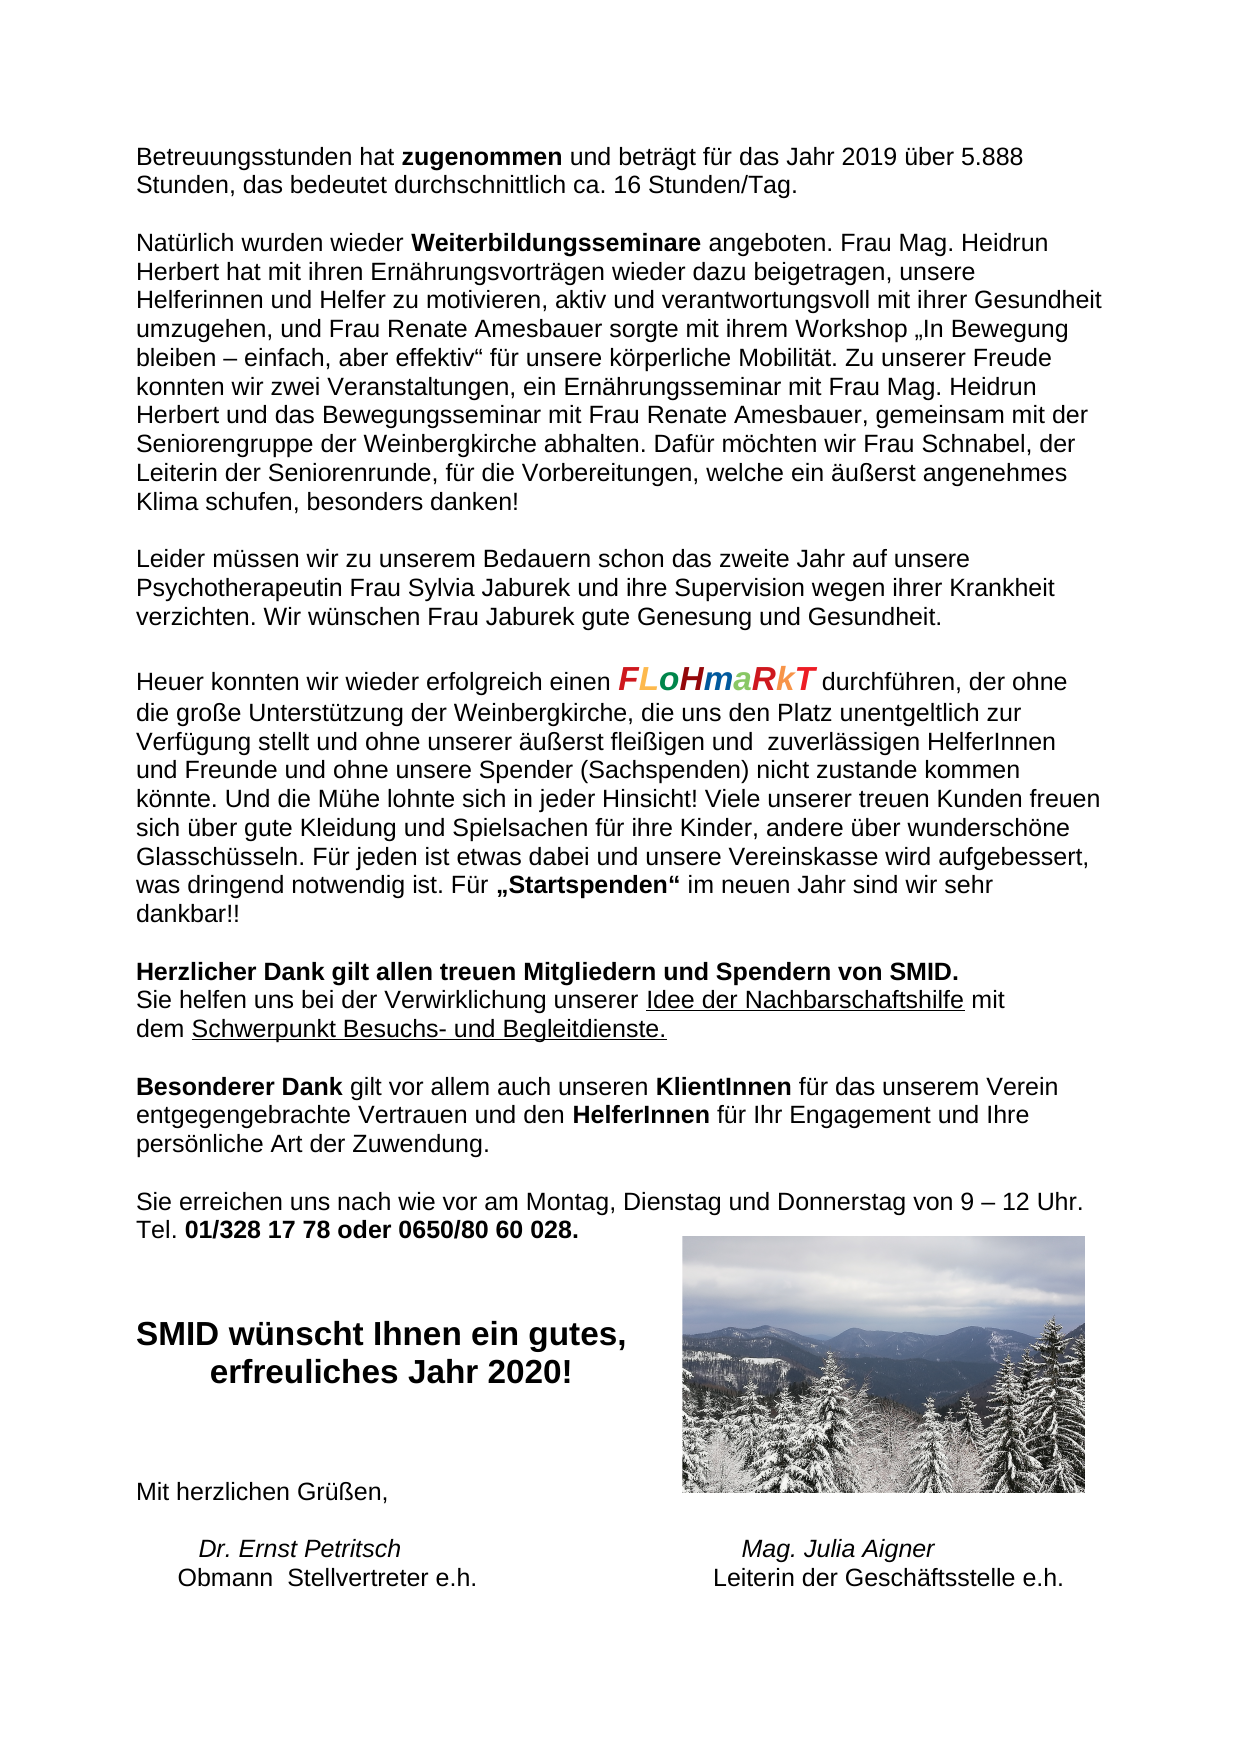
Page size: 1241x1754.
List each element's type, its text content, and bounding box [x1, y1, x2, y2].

text Obmann Stellvertreter e.h. Leiterin der Geschäftsstelle e.h. [136, 1563, 1104, 1592]
text Mit herzlichen Grüßen, [136, 1477, 1104, 1506]
text Natürlich wurden wieder Weiterbildungsseminare angeboten. Frau Mag. Heidrun Herbert hat mit ihren Ernährungsvorträgen wieder dazu beigetragen, unsere Helferinnen und Helfer zu motivieren, aktiv und verantwortungsvoll mit ihrer Gesundheit umzugehen, und Frau Renate Amesbauer sorgte mit ihrem Workshop „In Bewegung bleiben – einfach, aber effektiv“ für unsere körperliche Mobilität. Zu unserer Freude konnten wir zwei Veranstaltungen, ein Ernährungsseminar mit Frau Mag. Heidrun Herbert und das Bewegungsseminar mit Frau Renate Amesbauer, gemeinsam mit der Seniorengruppe der Weinbergkirche abhalten. Dafür möchten wir Frau Schnabel, der Leiterin der Seniorenrunde, für die Vorbereitungen, welche ein äußerst angenehmes Klima schufen, besonders danken! [136, 228, 1104, 516]
text Leider müssen wir zu unserem Bedauern schon das zweite Jahr auf unsere Psychotherapeutin Frau Sylvia Jaburek und ihre Supervision wegen ihrer Krankheit verzichten. Wir wünschen Frau Jaburek gute Genesung und Gesundheit. [136, 544, 1104, 631]
text Herzlicher Dank gilt allen treuen Mitgliedern und Spendern von SMID. [136, 956, 1104, 985]
text SMID wünscht Ihnen ein gutes, [136, 1314, 1104, 1352]
text Sie helfen uns bei der Verwirklichung unserer Idee der Nachbarschaftshilfe mit [136, 985, 1104, 1014]
text Verfügung stellt und ohne unserer äußerst fleißigen und zuverlässigen HelferInnen und Freunde und ohne unsere Spender (Sachspenden) nicht zustande kommen könnte. Und die Mühe lohnte sich in jeder Hinsicht! Viele unserer treuen Kunden freuen sich über gute Kleidung und Spielsachen für ihre Kinder, andere über wunderschöne Glasschüsseln. Für jeden ist etwas dabei und unsere Vereinskasse wird aufgebessert, was dringend notwendig ist. Für „Startspenden“ im neuen Jahr sind wir sehr dankbar!! [136, 726, 1104, 928]
text Dr. Ernst Petritsch Mag. Julia Aigner [136, 1534, 1104, 1563]
text Betreuungsstunden hat zugenommen und beträgt für das Jahr 2019 über 5.888 Stunden, das bedeutet durchschnittlich ca. 16 Stunden/Tag. [136, 142, 1104, 199]
text Sie erreichen uns nach wie vor am Montag, Dienstag und Donnerstag von 9 – 12 Uhr. Tel. 01/328 17 78 oder 0650/80 60 028. [136, 1186, 1104, 1244]
text Heuer konnten wir wieder erfolgreich einen FLoHmaRkT durchführen, der ohne die große Unterstützung der Weinbergkirche, die uns den Platz unentgeltlich zur [136, 659, 1104, 726]
text Besonderer Dank gilt vor allem auch unseren KlientInnen für das unserem Verein entgegengebrachte Vertrauen und den HelferInnen für Ihr Engagement und Ihre persönliche Art der Zuwendung. [136, 1071, 1104, 1158]
text erfreuliches Jahr 2020! [136, 1352, 1104, 1391]
text dem Schwerpunkt Besuchs- und Begleitdienste. [136, 1014, 1104, 1043]
